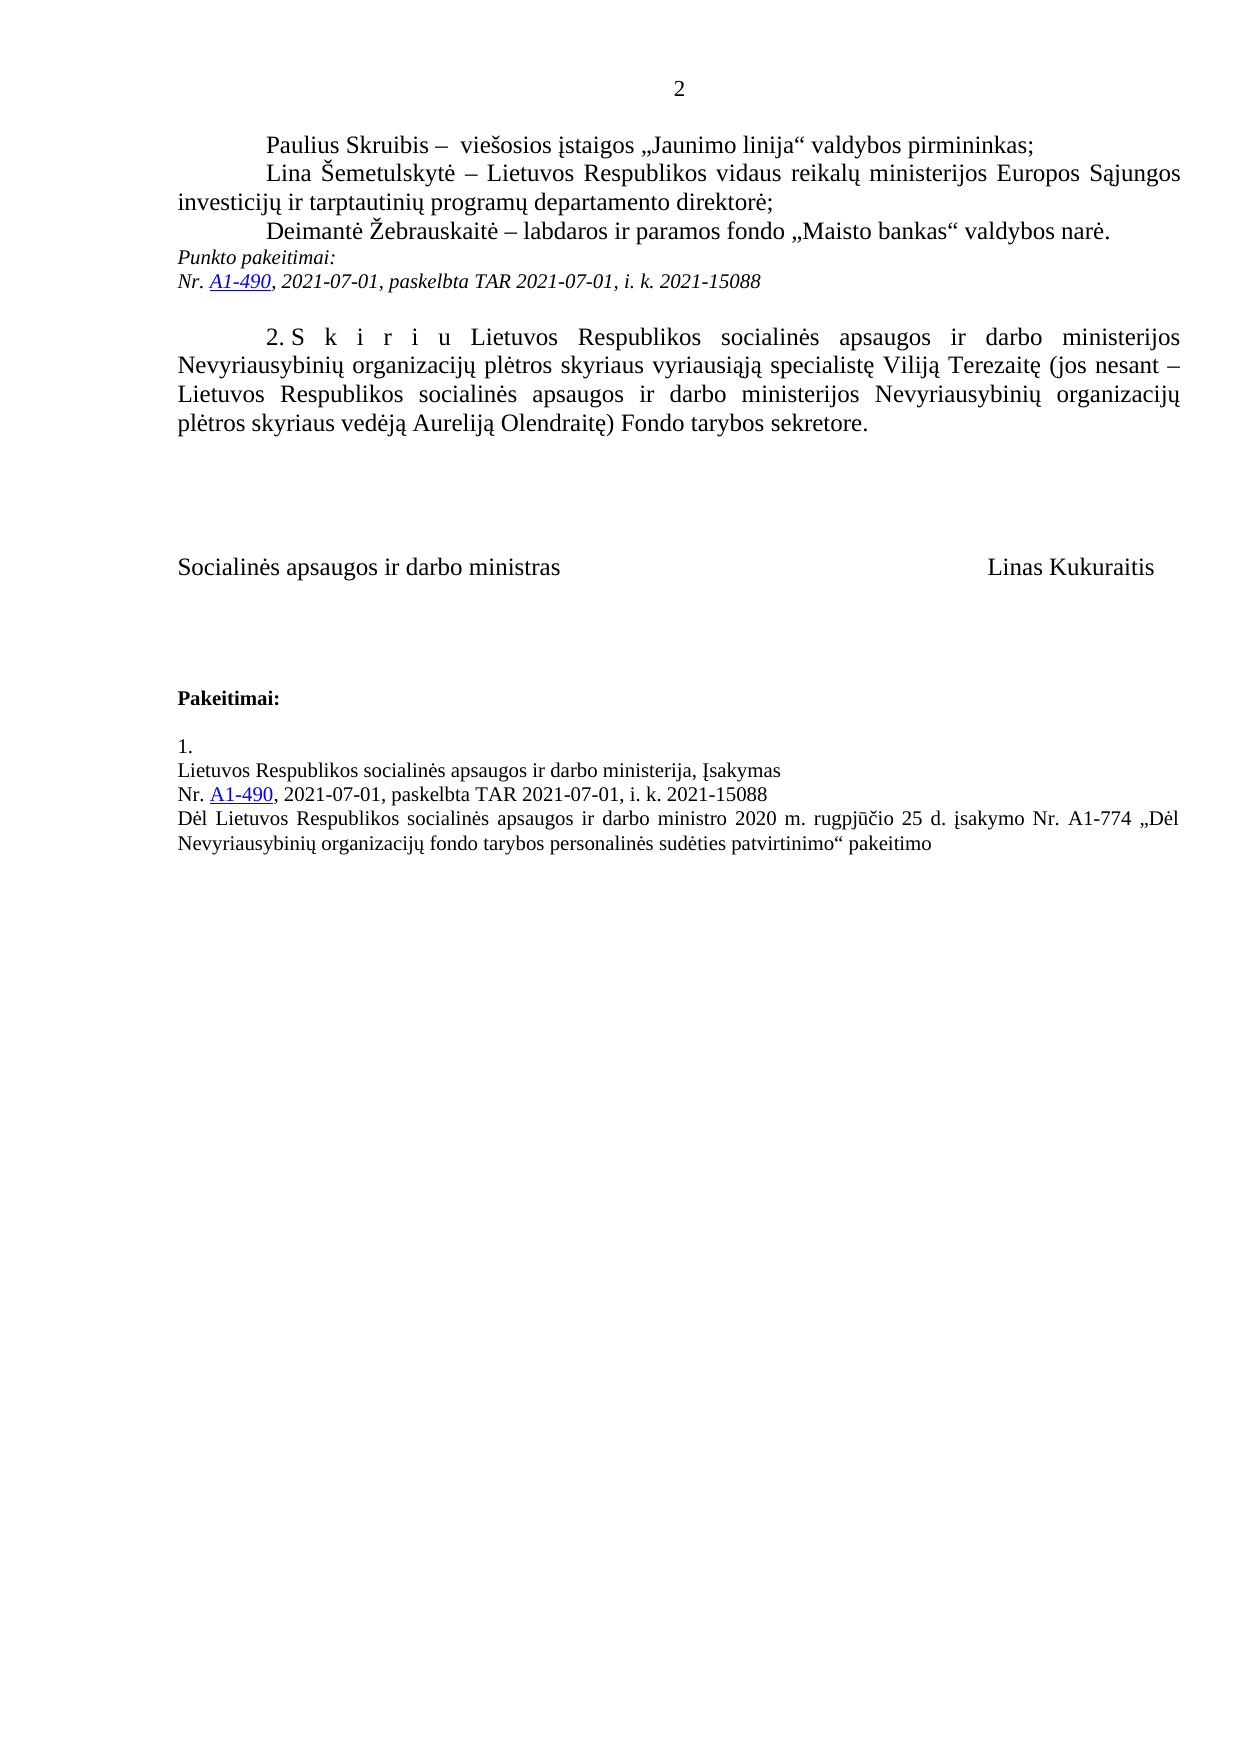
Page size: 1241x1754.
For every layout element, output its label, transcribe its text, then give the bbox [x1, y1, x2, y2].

text Deimantė Žebrauskaitė – labdaros ir paramos fondo „Maisto bankas“ valdybos narė. [177, 216, 1181, 245]
text Pakeitimai: [177, 686, 1181, 710]
text Lietuvos Respublikos socialinės apsaugos ir darbo ministerija, Įsakymas [177, 758, 1181, 782]
text Nr. A1-490, 2021-07-01, paskelbta TAR 2021-07-01, i. k. 2021-15088 [177, 269, 1181, 293]
text Punkto pakeitimai: [177, 245, 1181, 269]
text 1. [177, 734, 1181, 758]
text 2. S k i r i u Lietuvos Respublikos socialinės apsaugos ir darbo ministerijos Nevyriausybinių organizacijų plėtros skyriaus vyriausiąją specialistę Viliją Terezaitę (jos nesant – Lietuvos Respublikos socialinės apsaugos ir darbo ministerijos Nevyriausybinių organizacijų plėtros skyriaus vedėją Aureliją Olendraitę) Fondo tarybos sekretore. [177, 322, 1181, 437]
text Dėl Lietuvos Respublikos socialinės apsaugos ir darbo ministro 2020 m. rugpjūčio 25 d. įsakymo Nr. A1-774 „Dėl Nevyriausybinių organizacijų fondo tarybos personalinės sudėties patvirtinimo“ pakeitimo [177, 806, 1181, 854]
text Nr. A1-490, 2021-07-01, paskelbta TAR 2021-07-01, i. k. 2021-15088 [177, 782, 1181, 806]
text Socialinės apsaugos ir darbo ministras Linas Kukuraitis [177, 552, 1181, 580]
text Paulius Skruibis – viešosios įstaigos „Jaunimo linija“ valdybos pirmininkas; [177, 130, 1181, 158]
text Lina Šemetulskytė – Lietuvos Respublikos vidaus reikalų ministerijos Europos Sąjungos investicijų ir tarptautinių programų departamento direktorė; [177, 158, 1181, 216]
